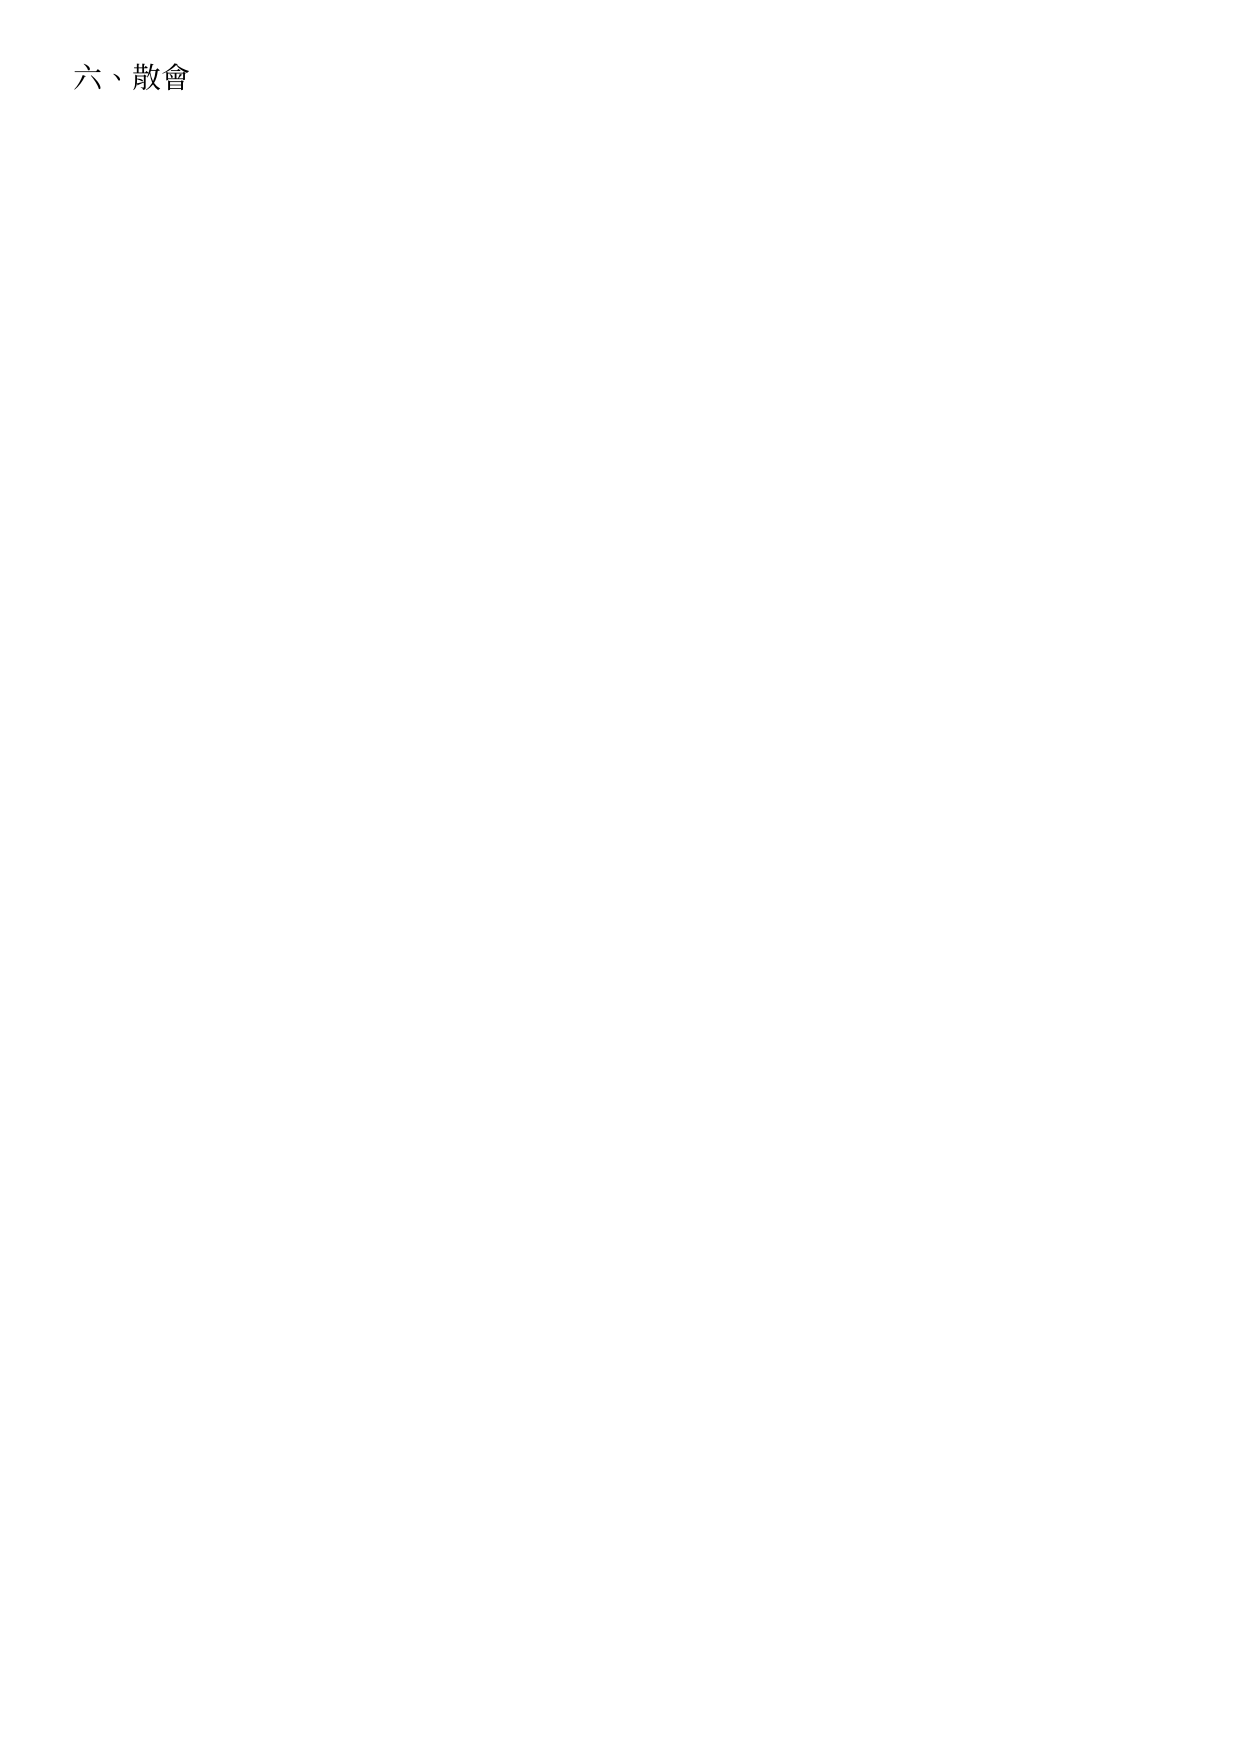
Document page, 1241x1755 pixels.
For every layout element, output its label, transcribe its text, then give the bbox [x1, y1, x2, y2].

text 六、散會 [74, 58, 1195, 96]
